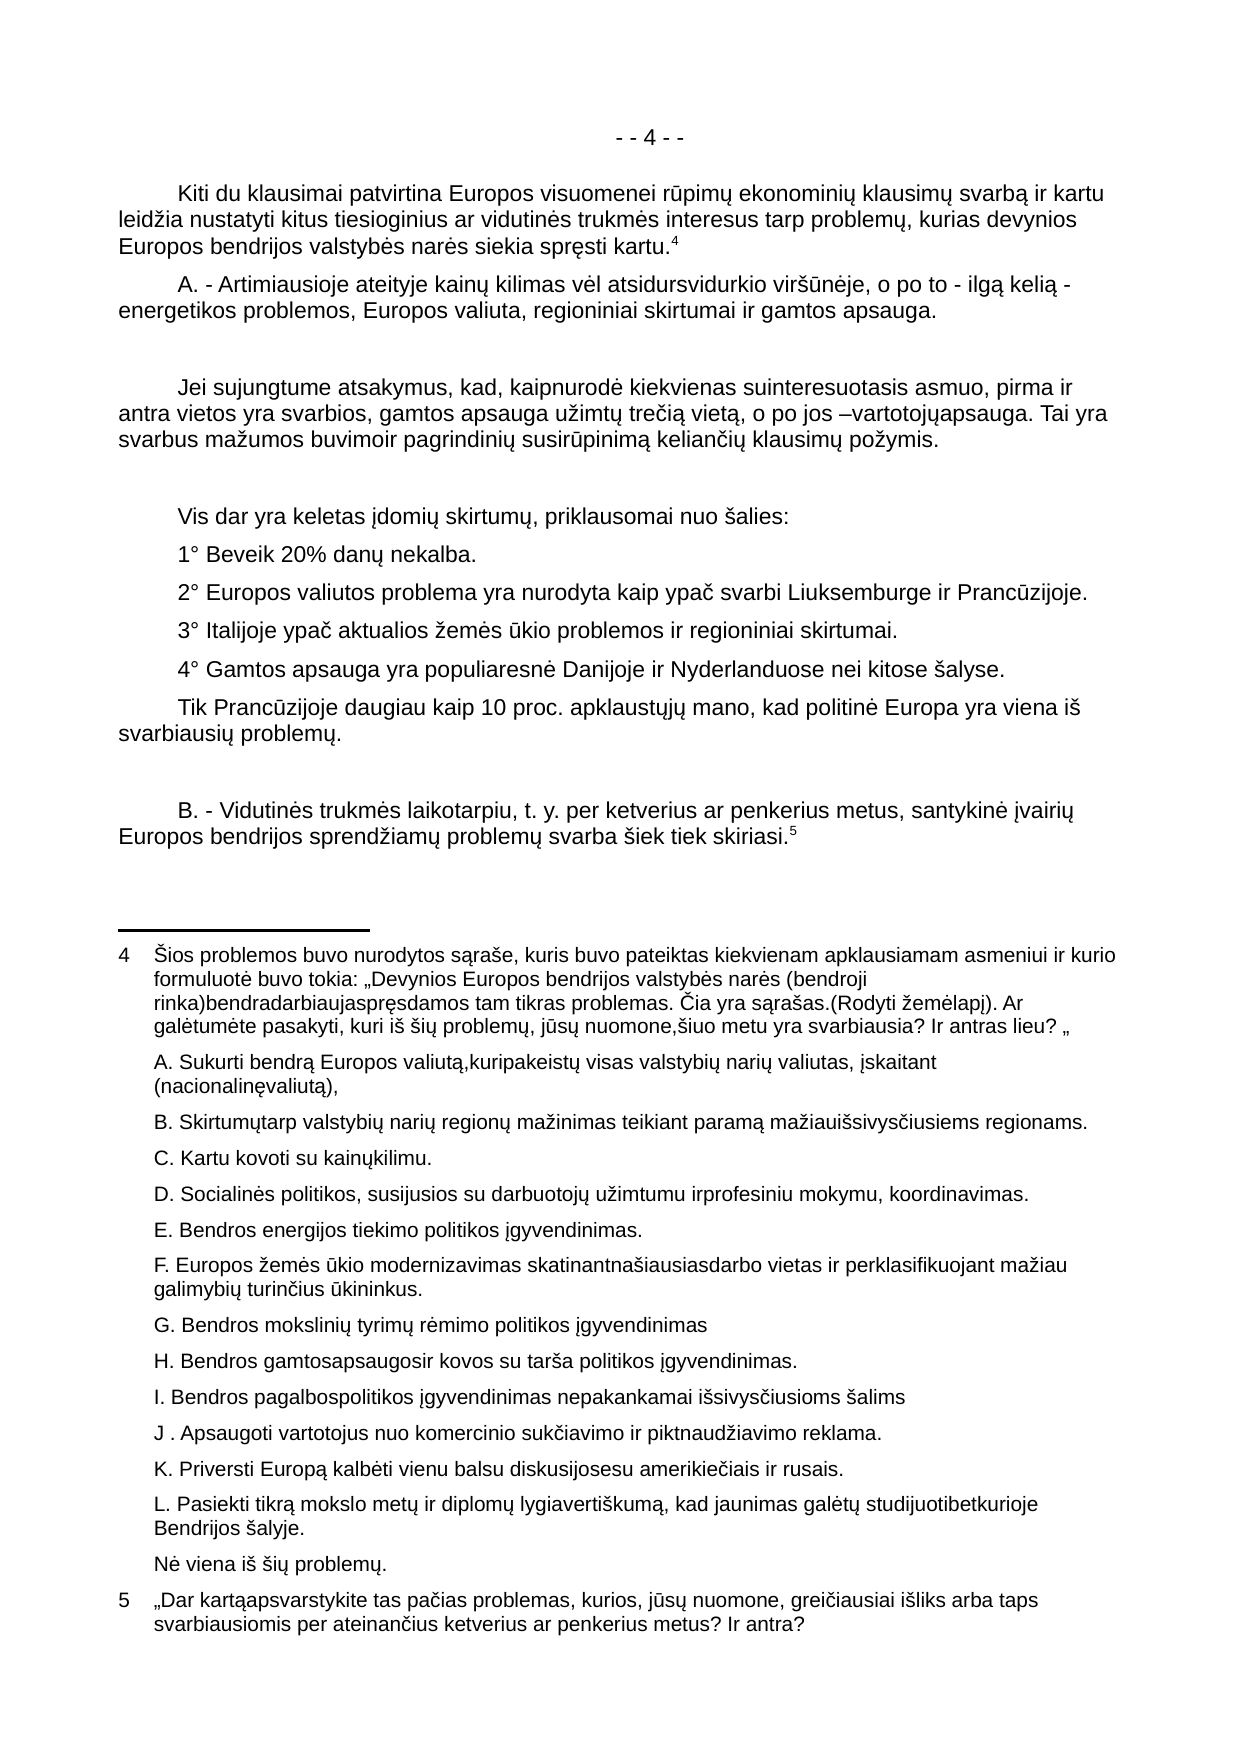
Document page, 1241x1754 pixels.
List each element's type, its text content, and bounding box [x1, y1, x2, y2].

text H. Bendros gamtosapsaugosir kovos su tarša politikos įgyvendinimas. [153, 1349, 1122, 1373]
text J . Apsaugoti vartotojus nuo komercinio sukčiavimo ir piktnaudžiavimo reklama. [153, 1421, 1122, 1444]
text C. Kartu kovoti su kainųkilimu. [153, 1146, 1122, 1170]
text Kiti du klausimai patvirtina Europos visuomenei rūpimų ekonominių klausimų svarbą ir kartu leidžia nustatyti kitus tiesioginius ar vidutinės trukmės interesus tarp problemų, kurias devynios Europos bendrijos valstybės narės siekia spręsti kartu. [118, 180, 1122, 259]
text Tik Prancūzijoje daugiau kaip 10 proc. apklaustųjų mano, kad politinė Europa yra viena iš svarbiausių problemų. [118, 694, 1122, 747]
text G. Bendros mokslinių tyrimų rėmimo politikos įgyvendinimas [153, 1313, 1122, 1337]
text 3° Italijoje ypač aktualios žemės ūkio problemos ir regioniniai skirtumai. [118, 617, 1122, 644]
text F. Europos žemės ūkio modernizavimas skatinantnašiausiasdarbo vietas ir perklasifikuojant mažiau galimybių turinčius ūkininkus. [153, 1253, 1122, 1301]
text „Dar kartąapsvarstykite tas pačias problemas, kurios, jūsų nuomone, greičiausiai išliks arba taps svarbiausiomis per ateinančius ketverius ar penkerius metus? Ir antra? [118, 1588, 1122, 1636]
text 4° Gamtos apsauga yra populiaresnė Danijoje ir Nyderlanduose nei kitose šalyse. [118, 656, 1122, 682]
text A. Sukurti bendrą Europos valiutą,kuripakeistų visas valstybių narių valiutas, įskaitant (nacionalinęvaliutą), [153, 1050, 1122, 1098]
text L. Pasiekti tikrą mokslo metų ir diplomų lygiavertiškumą, kad jaunimas galėtų studijuotibetkurioje Bendrijos šalyje. [153, 1492, 1122, 1540]
text Šios problemos buvo nurodytos sąraše, kuris buvo pateiktas kiekvienam apklausiamam asmeniui ir kurio formuluotė buvo tokia: „Devynios Europos bendrijos valstybės narės (bendroji rinka)bendradarbiaujaspręsdamos tam tikras problemas. Čia yra sąrašas.(Rodyti žemėlapį). Ar galėtumėte pasakyti, kuri iš šių problemų, jūsų nuomone,šiuo metu yra svarbiausia? Ir antras lieu? „ [118, 942, 1122, 1038]
text 1° Beveik 20% danų nekalba. [118, 541, 1122, 567]
text I. Bendros pagalbospolitikos įgyvendinimas nepakankamai išsivysčiusioms šalims [153, 1385, 1122, 1409]
text Vis dar yra keletas įdomių skirtumų, priklausomai nuo šalies: [118, 503, 1122, 529]
text A. - Artimiausioje ateityje kainų kilimas vėl atsidursvidurkio viršūnėje, o po to - ilgą kelią - energetikos problemos, Europos valiuta, regioniniai skirtumai ir gamtos apsauga. [118, 271, 1122, 323]
text 2° Europos valiutos problema yra nurodyta kaip ypač svarbi Liuksemburge ir Prancūzijoje. [118, 579, 1122, 606]
text B. Skirtumųtarp valstybių narių regionų mažinimas teikiant paramą mažiauišsivysčiusiems regionams. [153, 1110, 1122, 1134]
text K. Priversti Europą kalbėti vienu balsu diskusijosesu amerikiečiais ir rusais. [153, 1456, 1122, 1480]
text Jei sujungtume atsakymus, kad, kaipnurodė kiekvienas suinteresuotasis asmuo, pirma ir antra vietos yra svarbios, gamtos apsauga užimtų trečią vietą, o po jos –vartotojųapsauga. Tai yra svarbus mažumos buvimoir pagrindinių susirūpinimą keliančių klausimų požymis. [118, 374, 1122, 453]
text Nė viena iš šių problemų. [153, 1552, 1122, 1576]
text D. Socialinės politikos, susijusios su darbuotojų užimtumu irprofesiniu mokymu, koordinavimas. [153, 1182, 1122, 1206]
text B. - Vidutinės trukmės laikotarpiu, t. y. per ketverius ar penkerius metus, santykinė įvairių Europos bendrijos sprendžiamų problemų svarba šiek tiek skiriasi. [118, 797, 1122, 849]
text E. Bendros energijos tiekimo politikos įgyvendinimas. [153, 1217, 1122, 1241]
